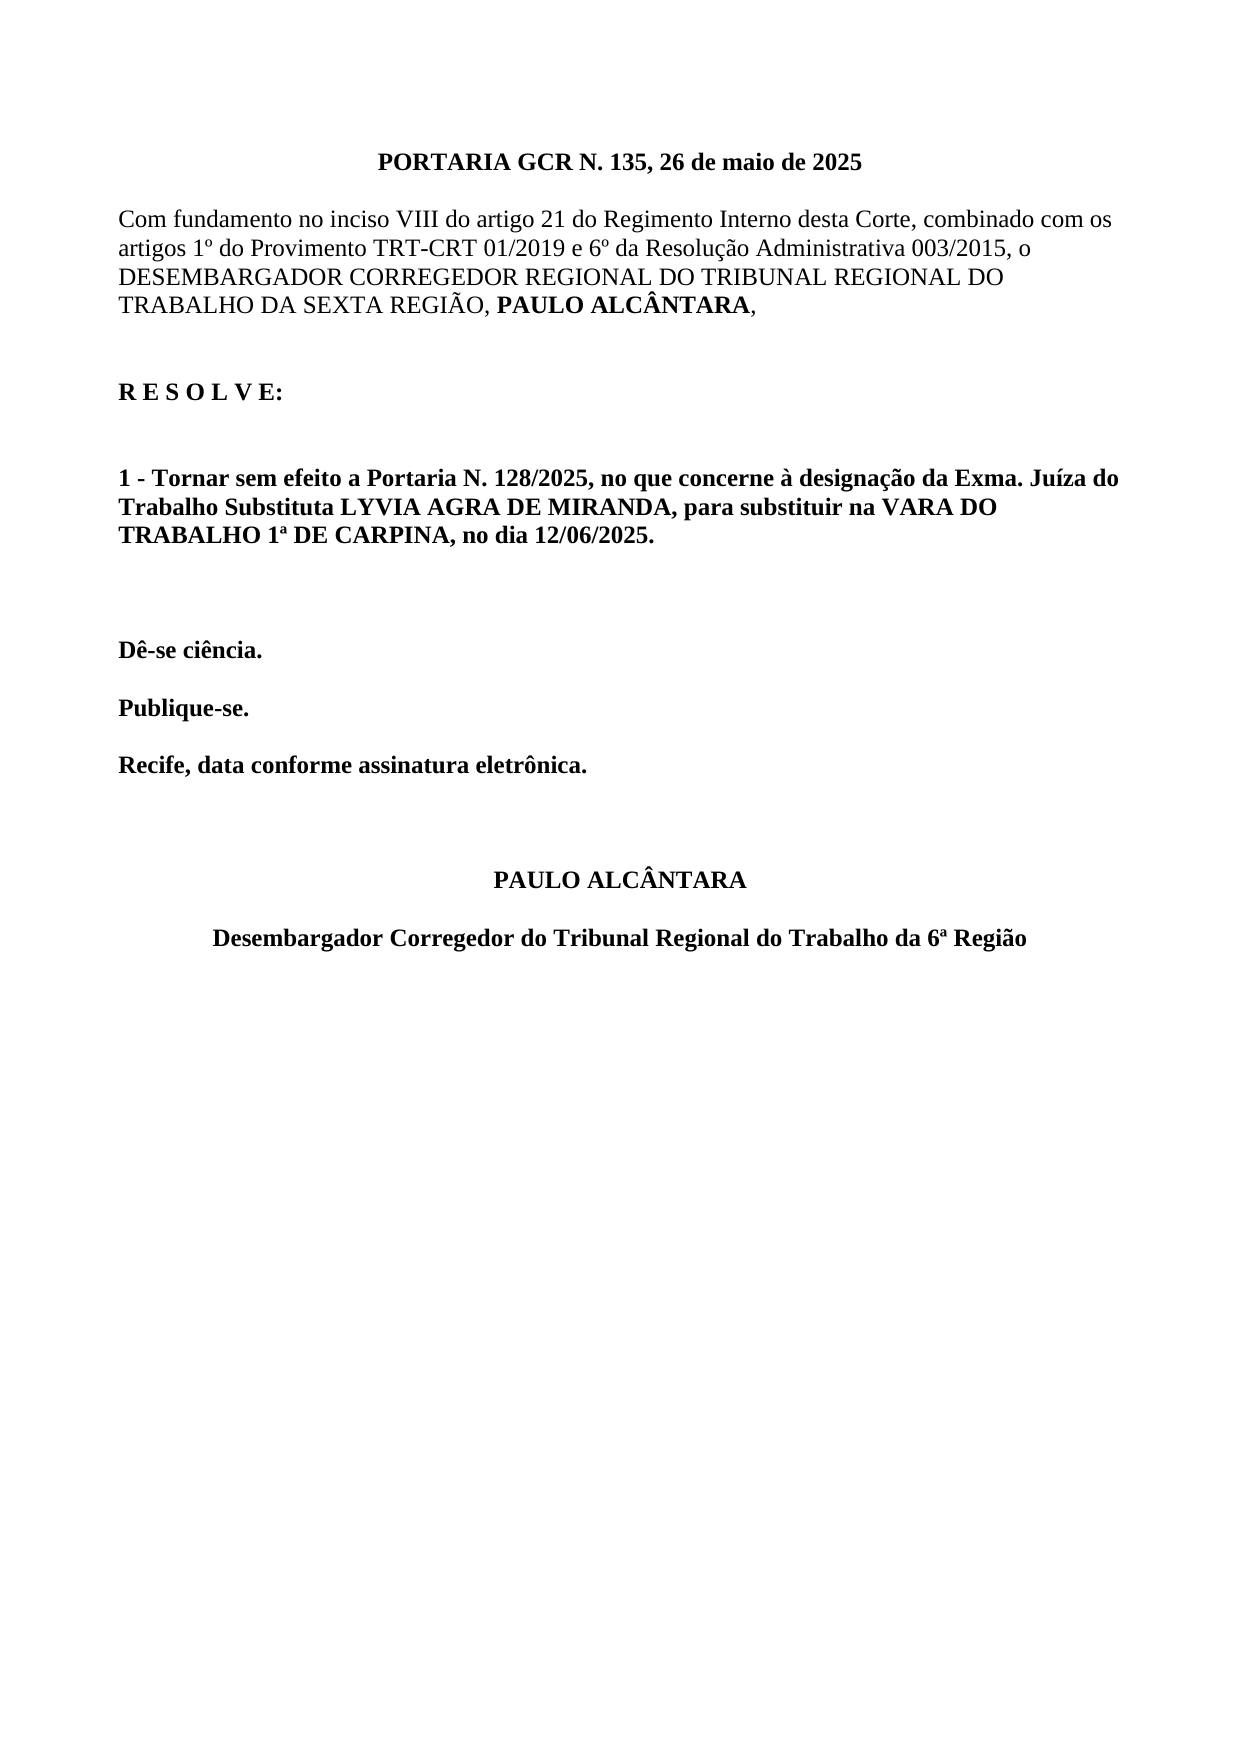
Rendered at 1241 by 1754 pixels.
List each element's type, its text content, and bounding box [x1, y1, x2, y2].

text PORTARIA GCR N. 135, 26 de maio de 2025 [118, 147, 1122, 176]
text Desembargador Corregedor do Tribunal Regional do Trabalho da 6ª Região [118, 923, 1122, 952]
text R E S O L V E: [118, 377, 1122, 406]
text Publique-se. [118, 693, 1122, 722]
text Recife, data conforme assinatura eletrônica. [118, 751, 1122, 779]
text Com fundamento no inciso VIII do artigo 21 do Regimento Interno desta Corte, combinado com os artigos 1º do Provimento TRT-CRT 01/2019 e 6º da Resolução Administrativa 003/2015, o DESEMBARGADOR CORREGEDOR REGIONAL DO TRIBUNAL REGIONAL DO TRABALHO DA SEXTA REGIÃO, PAULO ALCÂNTARA, [118, 204, 1122, 319]
text Dê-se ciência. [118, 636, 1122, 664]
text 1 - Tornar sem efeito a Portaria N. 128/2025, no que concerne à designação da Exma. Juíza do Trabalho Substituta LYVIA AGRA DE MIRANDA, para substituir na VARA DO TRABALHO 1ª DE CARPINA, no dia 12/06/2025. [118, 463, 1122, 549]
text PAULO ALCÂNTARA [118, 866, 1122, 894]
